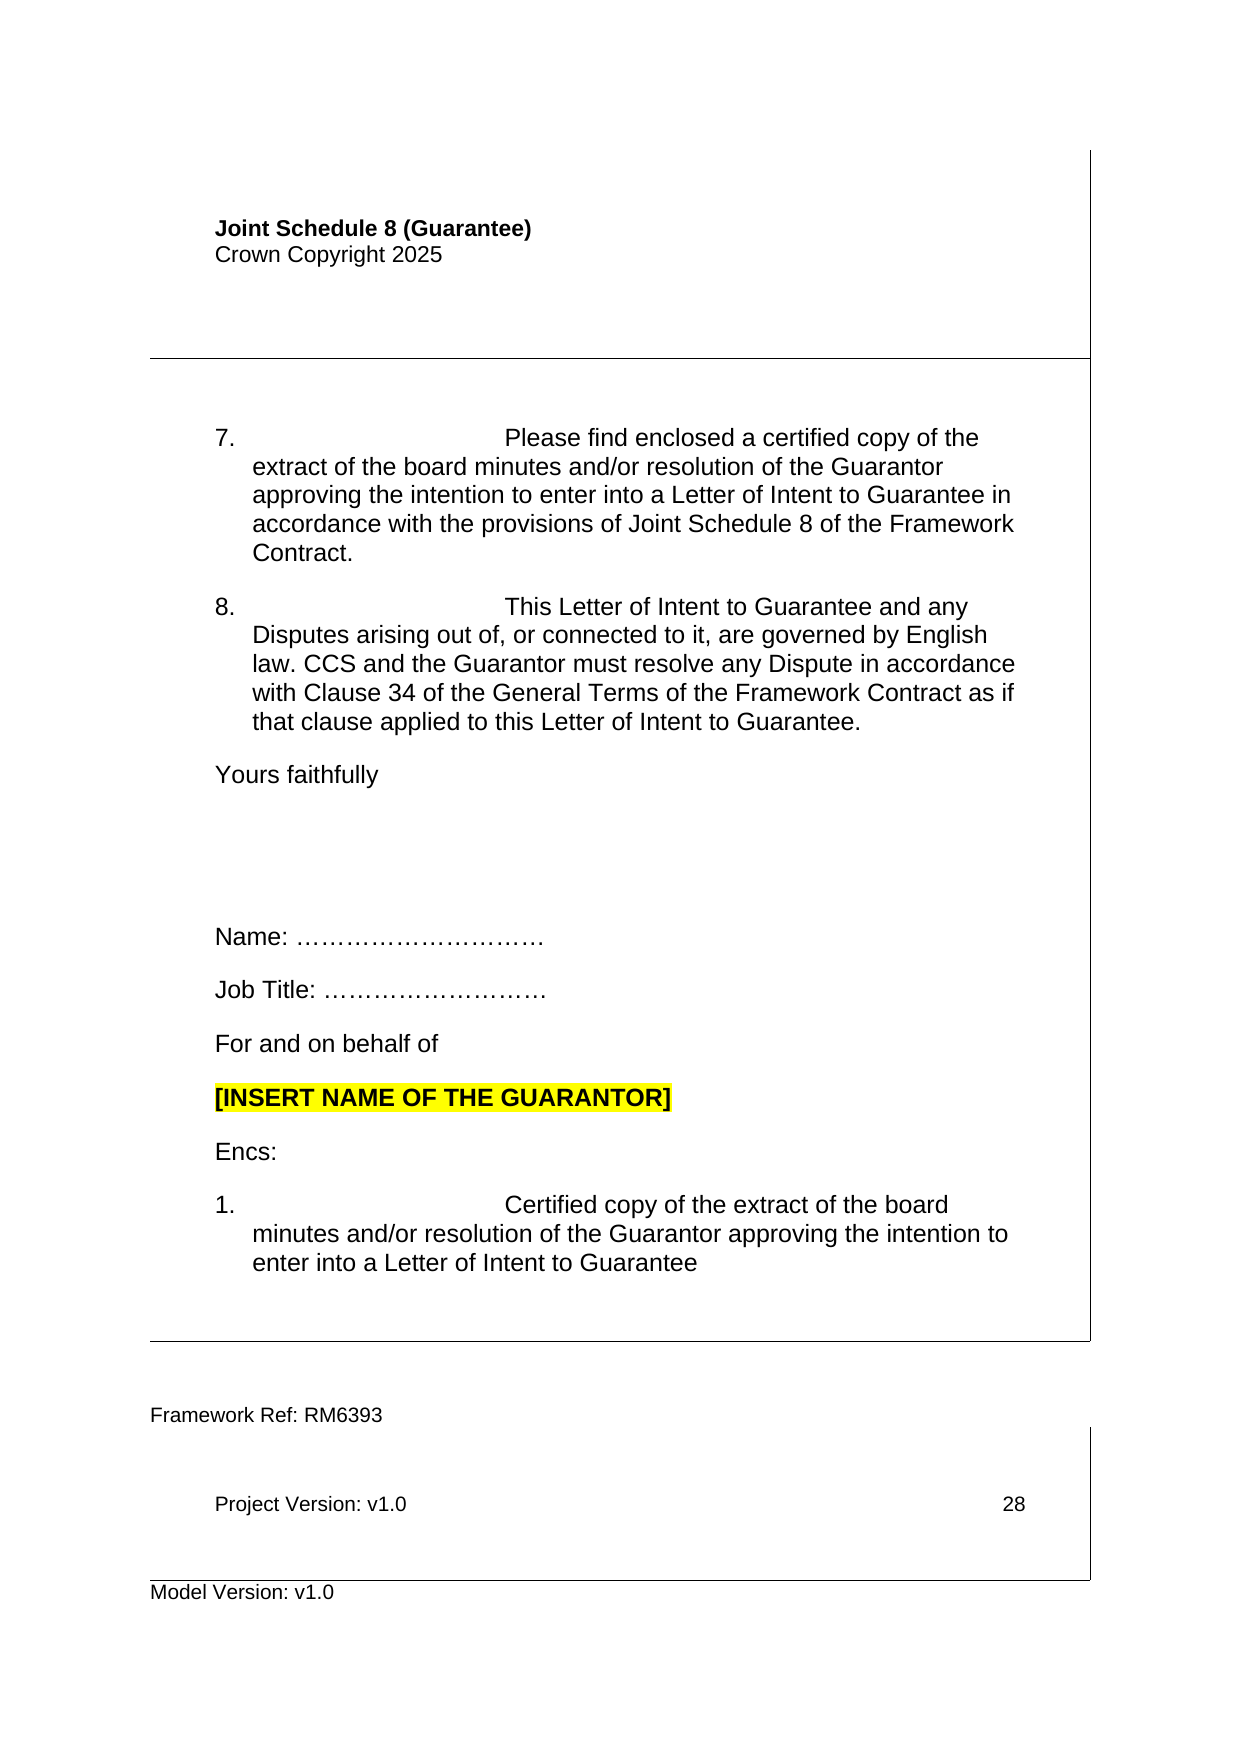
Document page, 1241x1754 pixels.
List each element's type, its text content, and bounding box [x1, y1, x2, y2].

list Please find enclosed a certified copy of the extract of the board minutes and/or resolution of the Guarantor approving the intention to enter into a Letter of Intent to Guarantee in accordance with the provisions of Joint Schedule 8 of the Framework Contract. [150, 358, 1090, 527]
text For and on behalf of [150, 964, 1090, 1018]
text Yours faithfully [150, 696, 1090, 789]
text Job Title: ……………………… [150, 911, 1090, 964]
text Name: ………………………… [150, 857, 1090, 911]
list Certified copy of the extract of the board minutes and/or resolution of the Guarantor approving the intention to enter into a Letter of Intent to Guarantee [150, 1126, 1090, 1341]
text [INSERT NAME OF THE GUARANTOR] [150, 1018, 1090, 1072]
list This Letter of Intent to Guarantee and any Disputes arising out of, or connected to it, are governed by English law. CCS and the Guarantor must resolve any Dispute in accordance with Clause 34 of the General Terms of the Framework Contract as if that clause applied to this Letter of Intent to Guarantee. [150, 527, 1090, 696]
text Encs: [150, 1072, 1090, 1126]
